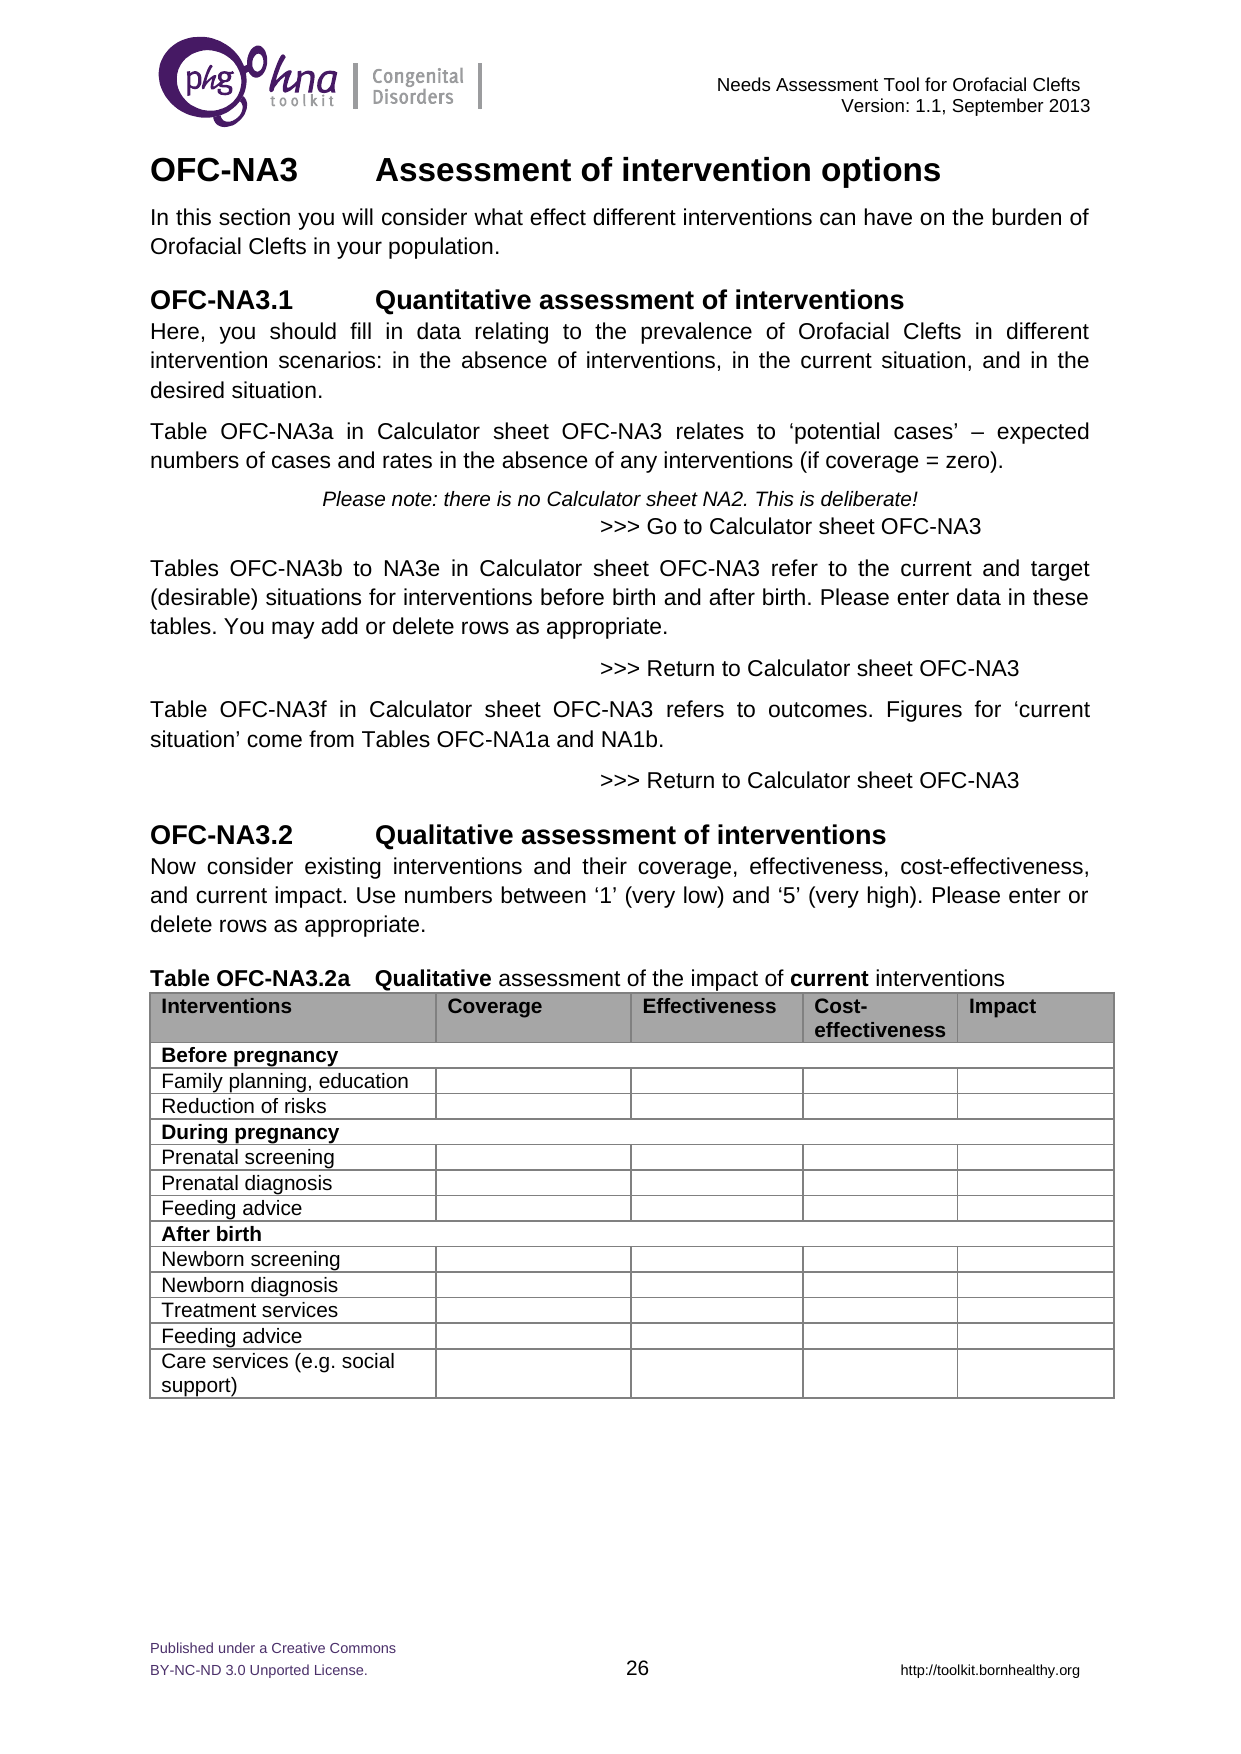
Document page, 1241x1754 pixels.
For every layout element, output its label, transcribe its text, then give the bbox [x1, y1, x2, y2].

table_cell [804, 1145, 957, 1169]
text Please note: there is no Calculator sheet NA2. This is deliberate! [150, 486, 1090, 510]
table_cell [804, 1196, 957, 1220]
table_cell [804, 1350, 957, 1397]
table_cell [804, 1298, 957, 1322]
table_cell [958, 1298, 1113, 1322]
table_cell [804, 1094, 957, 1118]
table_cell [437, 1145, 630, 1169]
table_cell [958, 1171, 1113, 1195]
table_cell [632, 1171, 802, 1195]
table_cell Prenatal screening [151, 1145, 435, 1169]
table_cell After birth [151, 1222, 1113, 1246]
table_cell [437, 1196, 630, 1220]
text Now consider existing interventions and their coverage, effectiveness, cost-effectiveness, and current impact. Use numbers between ‘1’ (very low) and ‘5’ (very high). Please enter or delete rows as appropriate. [150, 850, 1090, 937]
text >>> Return to Calculator sheet OFC-NA3 [525, 652, 1090, 681]
table_cell Newborn screening [151, 1247, 435, 1271]
table_cell [632, 1069, 802, 1093]
subtitle OFC-NA3.1 Quantitative assessment of interventions [150, 284, 1090, 316]
table_cell [804, 1247, 957, 1271]
table_cell [958, 1324, 1113, 1348]
table_cell [804, 1324, 957, 1348]
table_cell [804, 1069, 957, 1093]
text >>> Go to Calculator sheet OFC-NA3 [525, 510, 1090, 539]
table_cell [632, 1324, 802, 1348]
table_cell Reduction of risks [151, 1094, 435, 1118]
table_cell Care services (e.g. social support) [151, 1350, 435, 1397]
table_header Effectiveness [632, 994, 802, 1042]
subtitle OFC-NA3 Assessment of intervention options [150, 150, 1090, 188]
table_cell [437, 1273, 630, 1297]
table_cell [437, 1247, 630, 1271]
table_header Interventions [151, 994, 435, 1042]
text >>> Return to Calculator sheet OFC-NA3 [525, 764, 1090, 794]
table_cell [632, 1094, 802, 1118]
table_cell [632, 1247, 802, 1271]
text In this section you will consider what effect different interventions can have on the burden of Orofacial Clefts in your population. [150, 201, 1090, 259]
table_cell Feeding advice [151, 1324, 435, 1348]
table_cell [958, 1196, 1113, 1220]
table_cell [958, 1350, 1113, 1397]
text Table OFC-NA3f in Calculator sheet OFC-NA3 refers to outcomes. Figures for ‘current situation’ come from Tables OFC-NA1a and NA1b. [150, 694, 1090, 752]
table_header Impact [958, 994, 1113, 1042]
table_header Cost-effectiveness [804, 994, 957, 1042]
table_cell [437, 1324, 630, 1348]
table_cell [958, 1247, 1113, 1271]
table_cell [804, 1171, 957, 1195]
table_cell [437, 1298, 630, 1322]
table_cell [958, 1069, 1113, 1093]
table_header Coverage [437, 994, 630, 1042]
table_cell [958, 1094, 1113, 1118]
table_cell [804, 1273, 957, 1297]
text Tables OFC-NA3b to NA3e in Calculator sheet OFC-NA3 refer to the current and target (desirable) situations for interventions before birth and after birth. Please enter data in these tables. You may add or delete rows as appropriate. [150, 552, 1090, 639]
table_cell Newborn diagnosis [151, 1273, 435, 1297]
text Here, you should fill in data relating to the prevalence of Orofacial Clefts in different intervention scenarios: in the absence of interventions, in the current situation, and in the desired situation. [150, 316, 1090, 403]
table_cell Prenatal diagnosis [151, 1171, 435, 1195]
table_cell [632, 1298, 802, 1322]
table_cell Treatment services [151, 1298, 435, 1322]
table_cell [958, 1273, 1113, 1297]
table_cell [437, 1069, 630, 1093]
table_cell [437, 1171, 630, 1195]
table_cell [437, 1350, 630, 1397]
table_cell [958, 1145, 1113, 1169]
table_cell [632, 1350, 802, 1397]
table_cell Family planning, education [151, 1069, 435, 1093]
table_cell [437, 1094, 630, 1118]
subtitle Table OFC-NA3.2a Qualitative assessment of the impact of current interventions [150, 962, 1090, 992]
table_cell [632, 1145, 802, 1169]
table_cell Feeding advice [151, 1196, 435, 1220]
table_cell During pregnancy [151, 1120, 1113, 1144]
text Table OFC-NA3a in Calculator sheet OFC-NA3 relates to ‘potential cases’ – expected numbers of cases and rates in the absence of any interventions (if coverage = zero). [150, 416, 1090, 474]
table_cell [632, 1196, 802, 1220]
subtitle OFC-NA3.2 Qualitative assessment of interventions [150, 819, 1090, 850]
table_cell [632, 1273, 802, 1297]
table_cell Before pregnancy [151, 1043, 1113, 1067]
